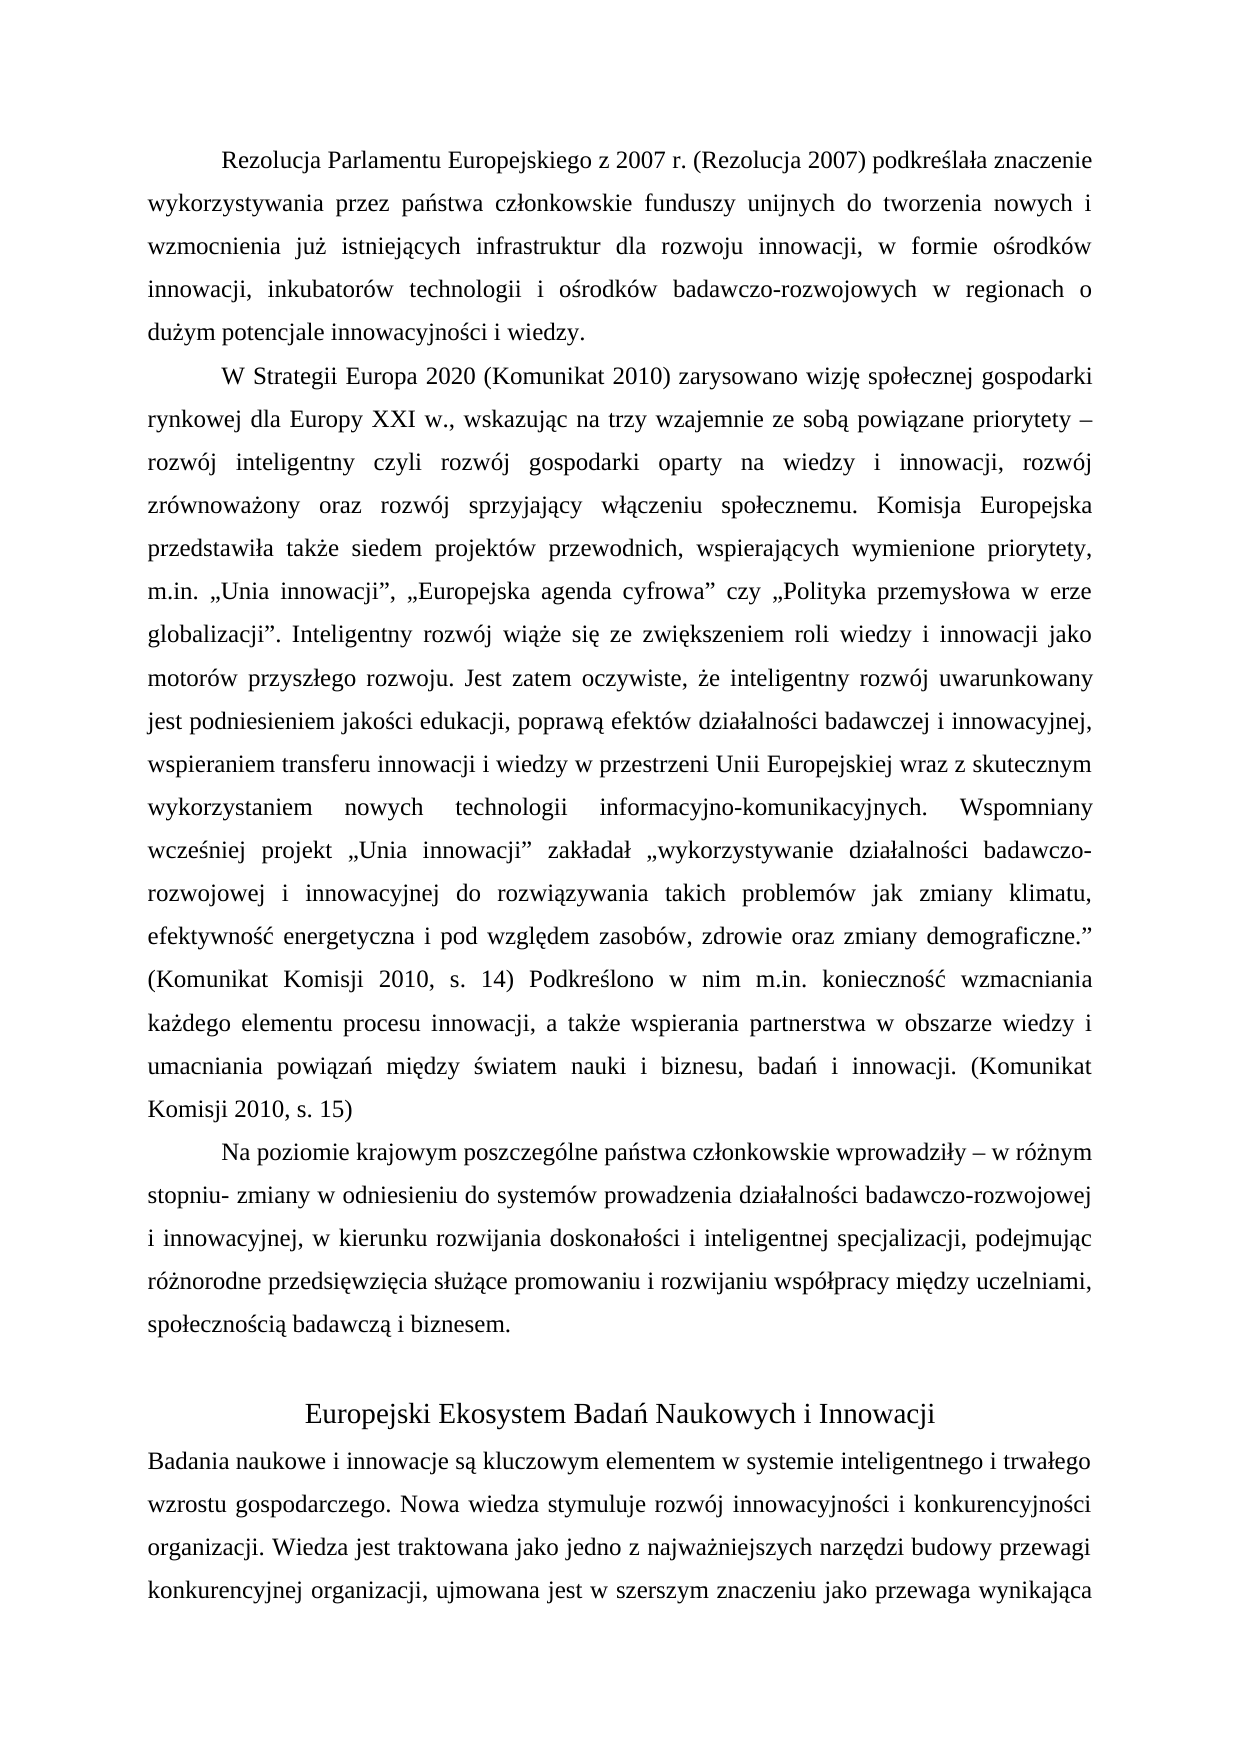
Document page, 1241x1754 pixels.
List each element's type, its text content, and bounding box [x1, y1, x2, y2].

subtitle Europejski Ekosystem Badań Naukowych i Innowacji [304, 1396, 1105, 1429]
text Na poziomie krajowym poszczególne państwa członkowskie wprowadziły – w różnym stopniu- zmiany w odniesieniu do systemów prowadzenia działalności badawczo-rozwojowej i innowacyjnej, w kierunku rozwijania doskonałości i inteligentnej specjalizacji, podejmując różnorodne przedsięwzięcia służące promowaniu i rozwijaniu współpracy między uczelniami, społecznością badawczą i biznesem. [147, 1137, 1093, 1338]
text Rezolucja Parlamentu Europejskiego z 2007 r. (Rezolucja 2007) podkreślała znaczenie wykorzystywania przez państwa członkowskie funduszy unijnych do tworzenia nowych i wzmocnienia już istniejących infrastruktur dla rozwoju innowacji, w formie ośrodków innowacji, inkubatorów technologii i ośrodków badawczo-rozwojowych w regionach o dużym potencjale innowacyjności i wiedzy. [147, 145, 1093, 346]
text Badania naukowe i innowacje są kluczowym elementem w systemie inteligentnego i trwałego wzrostu gospodarczego. Nowa wiedza stymuluje rozwój innowacyjności i konkurencyjności organizacji. Wiedza jest traktowana jako jedno z najważniejszych narzędzi budowy przewagi konkurencyjnej organizacji, ujmowana jest w szerszym znaczeniu jako przewaga wynikająca [147, 1446, 1092, 1604]
text W Strategii Europa 2020 (Komunikat 2010) zarysowano wizję społecznej gospodarki rynkowej dla Europy XXI w., wskazując na trzy wzajemnie ze sobą powiązane priorytety – rozwój inteligentny czyli rozwój gospodarki oparty na wiedzy i innowacji, rozwój zrównoważony oraz rozwój sprzyjający włączeniu społecznemu. Komisja Europejska przedstawiła także siedem projektów przewodnich, wspierających wymienione priorytety, m.in. „Unia innowacji”, „Europejska agenda cyfrowa” czy „Polityka przemysłowa w erze globalizacji”. Inteligentny rozwój wiąże się ze zwiększeniem roli wiedzy i innowacji jako motorów przyszłego rozwoju. Jest zatem oczywiste, że inteligentny rozwój uwarunkowany jest podniesieniem jakości edukacji, poprawą efektów działalności badawczej i innowacyjnej, wspieraniem transferu innowacji i wiedzy w przestrzeni Unii Europejskiej wraz z skutecznym wykorzystaniem nowych technologii informacyjno-komunikacyjnych. Wspomniany wcześniej projekt „Unia innowacji” zakładał „wykorzystywanie działalności badawczo-rozwojowej i innowacyjnej do rozwiązywania takich problemów jak zmiany klimatu, efektywność energetyczna i pod względem zasobów, zdrowie oraz zmiany demograficzne.” (Komunikat Komisji 2010, s. 14) Podkreślono w nim m.in. konieczność wzmacniania każdego elementu procesu innowacji, a także wspierania partnerstwa w obszarze wiedzy i umacniania powiązań między światem nauki i biznesu, badań i innowacji. (Komunikat Komisji 2010, s. 15) [147, 361, 1093, 1123]
